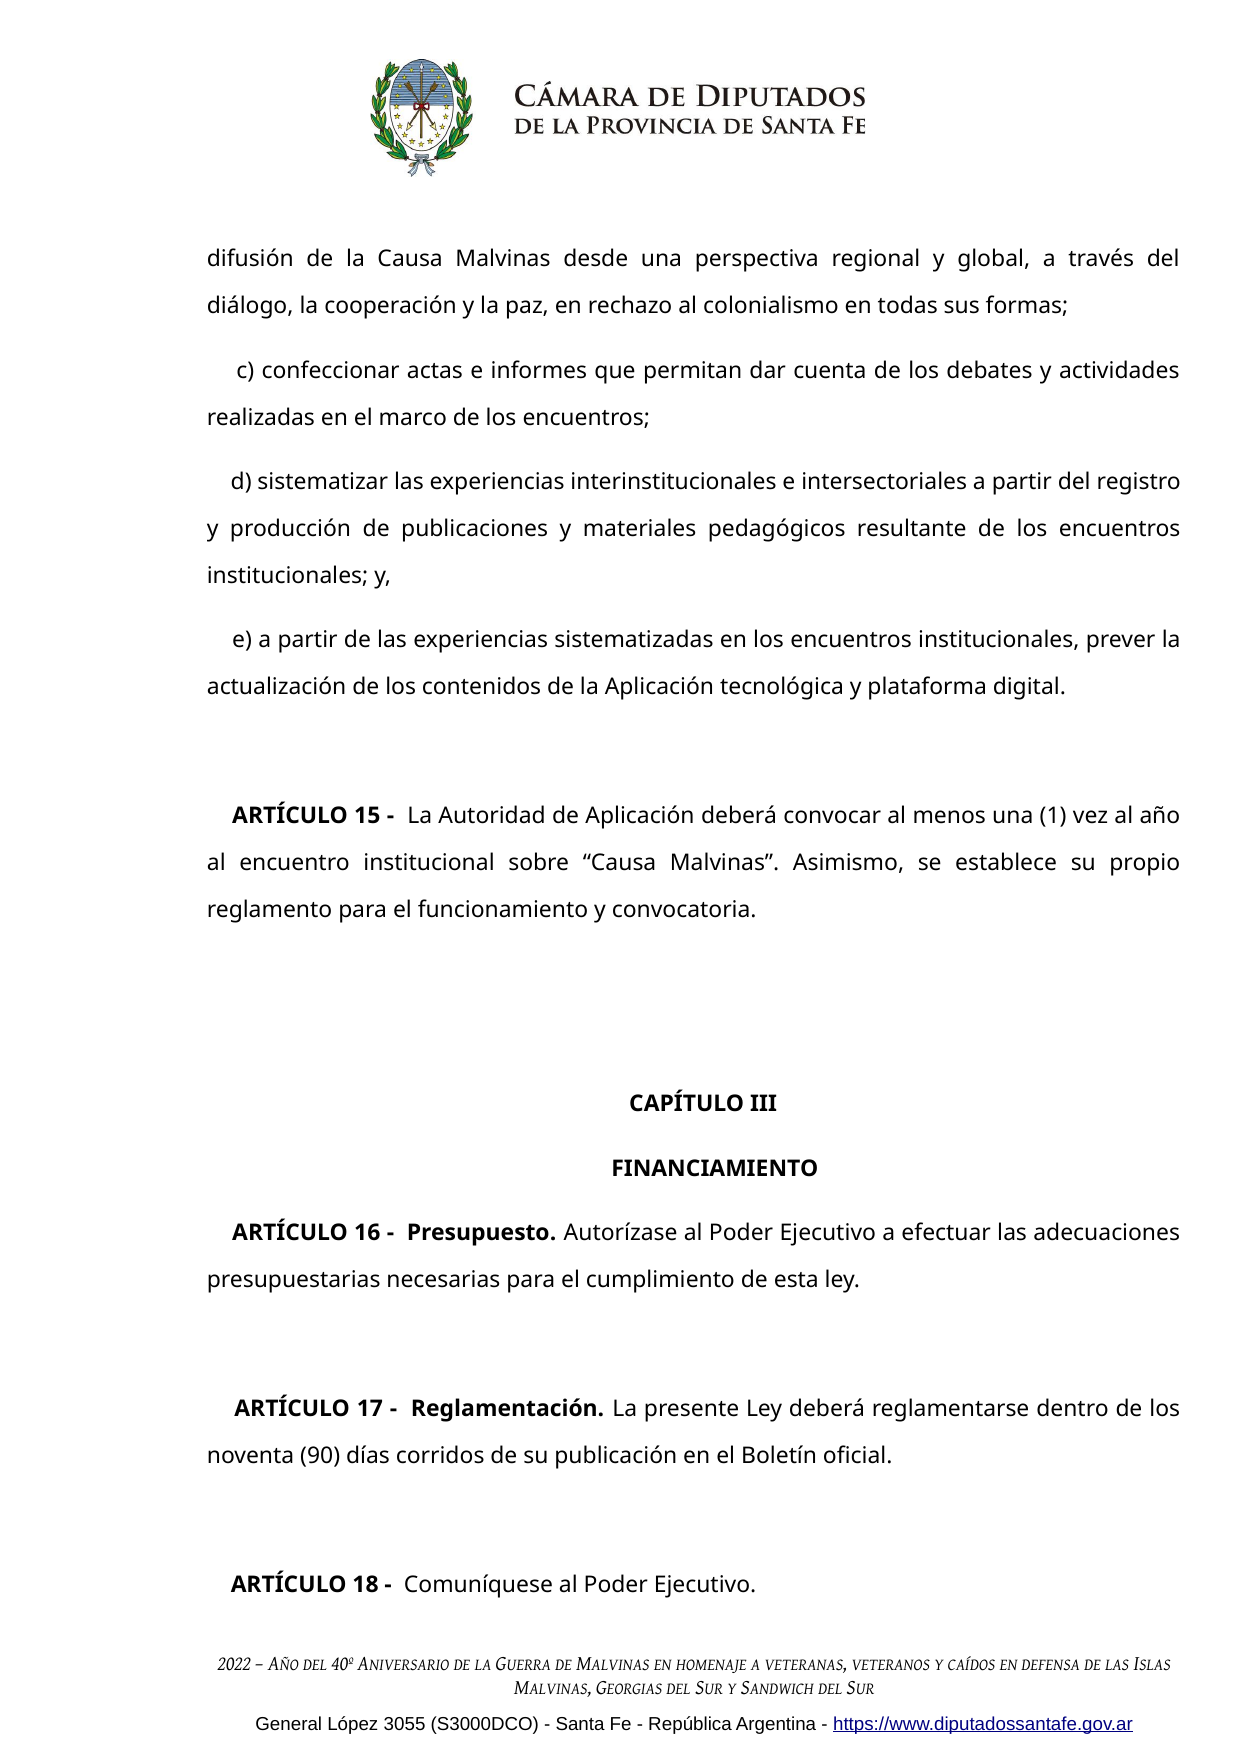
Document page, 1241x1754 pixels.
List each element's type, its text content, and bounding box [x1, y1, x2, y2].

text ARTÍCULO 18 - Comuníquese al Poder Ejecutivo. [207, 1568, 1181, 1599]
text ARTÍCULO 16 - Presupuesto. Autorízase al Poder Ejecutivo a efectuar las adecuaciones presupuestarias necesarias para el cumplimiento de esta ley. [207, 1216, 1181, 1294]
text difusión de la Causa Malvinas desde una perspectiva regional y global, a través del diálogo, la cooperación y la paz, en rechazo al colonialismo en todas sus formas; [207, 242, 1181, 320]
text c) confeccionar actas e informes que permitan dar cuenta de los debates y actividades realizadas en el marco de los encuentros; [207, 354, 1181, 432]
text ARTÍCULO 15 - La Autoridad de Aplicación deberá convocar al menos una (1) vez al año al encuentro institucional sobre “Causa Malvinas”. Asimismo, se establece su propio reglamento para el funcionamiento y convocatoria. [207, 799, 1181, 924]
text e) a partir de las experiencias sistematizadas en los encuentros institucionales, prever la actualización de los contenidos de la Aplicación tecnológica y plataforma digital. [207, 623, 1181, 702]
text CAPÍTULO III [207, 1087, 1181, 1118]
text ARTÍCULO 17 - Reglamentación. La presente Ley deberá reglamentarse dentro de los noventa (90) días corridos de su publicación en el Boletín oficial. [207, 1392, 1181, 1470]
text d) sistematizar las experiencias interinstitucionales e intersectoriales a partir del registro y producción de publicaciones y materiales pedagógicos resultante de los encuentros institucionales; y, [207, 465, 1181, 590]
picture [370, 59, 866, 181]
text FINANCIAMIENTO [207, 1152, 1181, 1183]
